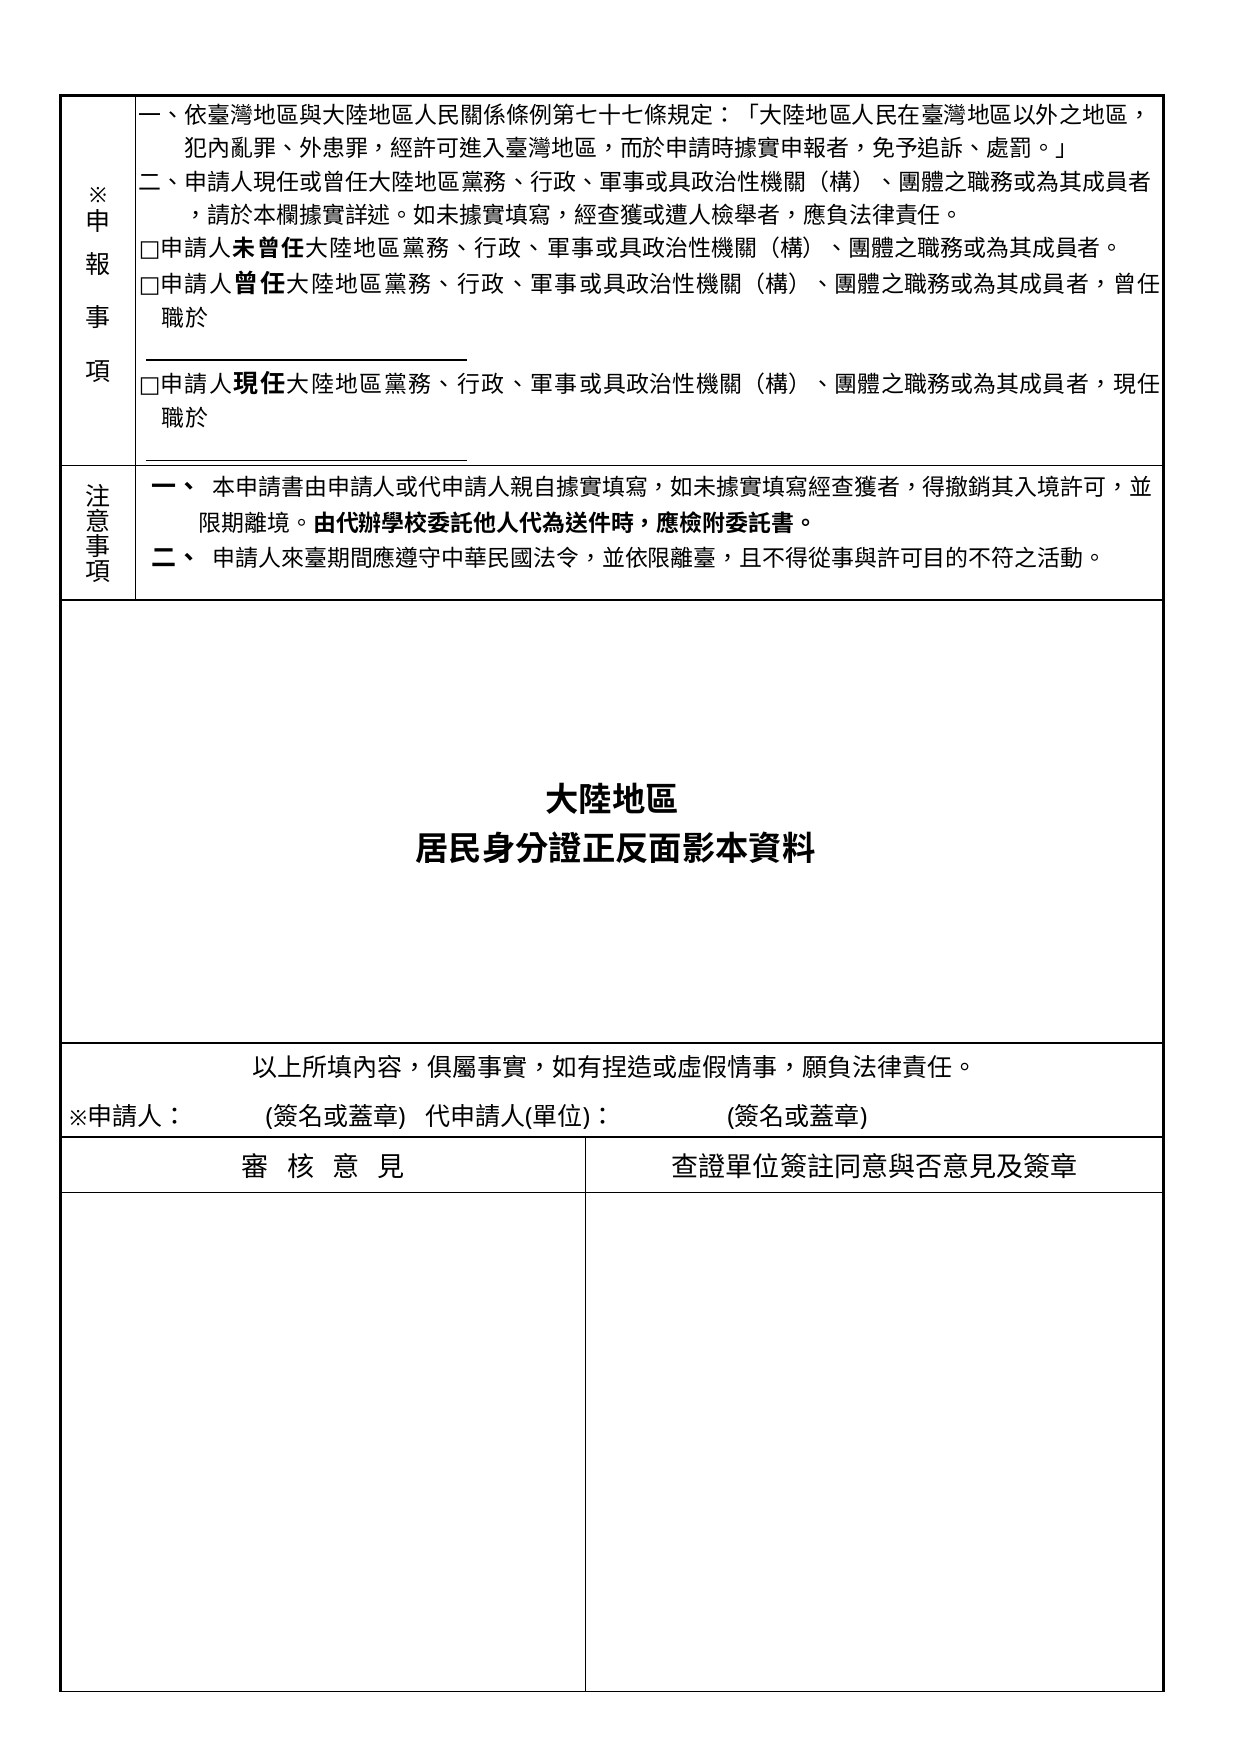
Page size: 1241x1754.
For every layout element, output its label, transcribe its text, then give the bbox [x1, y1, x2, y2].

table_cell 大陸地區 居民身分證正反面影本資料 [62, 601, 1162, 1042]
table_cell 審 核 意 見 [62, 1138, 585, 1192]
table_cell 以上所填內容，俱屬事實，如有捏造或虛假情事，願負法律責任。 ※申請人： (簽名或蓋章) 代申請人(單位)： (簽名或蓋章) [62, 1044, 1162, 1136]
table_cell [586, 1193, 1162, 1691]
table_cell 注意事項 [62, 466, 135, 599]
table_cell [62, 1193, 585, 1691]
table_cell 本申請書由申請人或代申請人親自據實填寫，如未據實填寫經查獲者，得撤銷其入境許可，並限期離境。由代辦學校委託他人代為送件時，應檢附委託書。 申請人來臺期間應遵守中華民國法令，並依限離臺，且不得從事與許可目的不符之活動。 [136, 466, 1162, 599]
table_header ※申 報 事 項 [62, 97, 135, 464]
table_cell 查證單位簽註同意與否意見及簽章 [586, 1138, 1162, 1192]
table_header 一、依臺灣地區與大陸地區人民關係條例第七十七條規定：「大陸地區人民在臺灣地區以外之地區，犯內亂罪、外患罪，經許可進入臺灣地區，而於申請時據實申報者，免予追訴、處罰。」 二、申請人現任或曾任大陸地區黨務、行政、軍事或具政治性機關（構）、團體之職務或為其成員者，請於本欄據實詳述。如未據實填寫，經查獲或遭人檢舉者，應負法律責任。 □申請人未曾任大陸地區黨務、行政、軍事或具政治性機關（構）、團體之職務或為其成員者。 □申請人曾任大陸地區黨務、行政、軍事或具政治性機關（構）、團體之職務或為其成員者，曾任職於 □申請人現任大陸地區黨務、行政、軍事或具政治性機關（構）、團體之職務或為其成員者，現任職於 [136, 97, 1162, 464]
